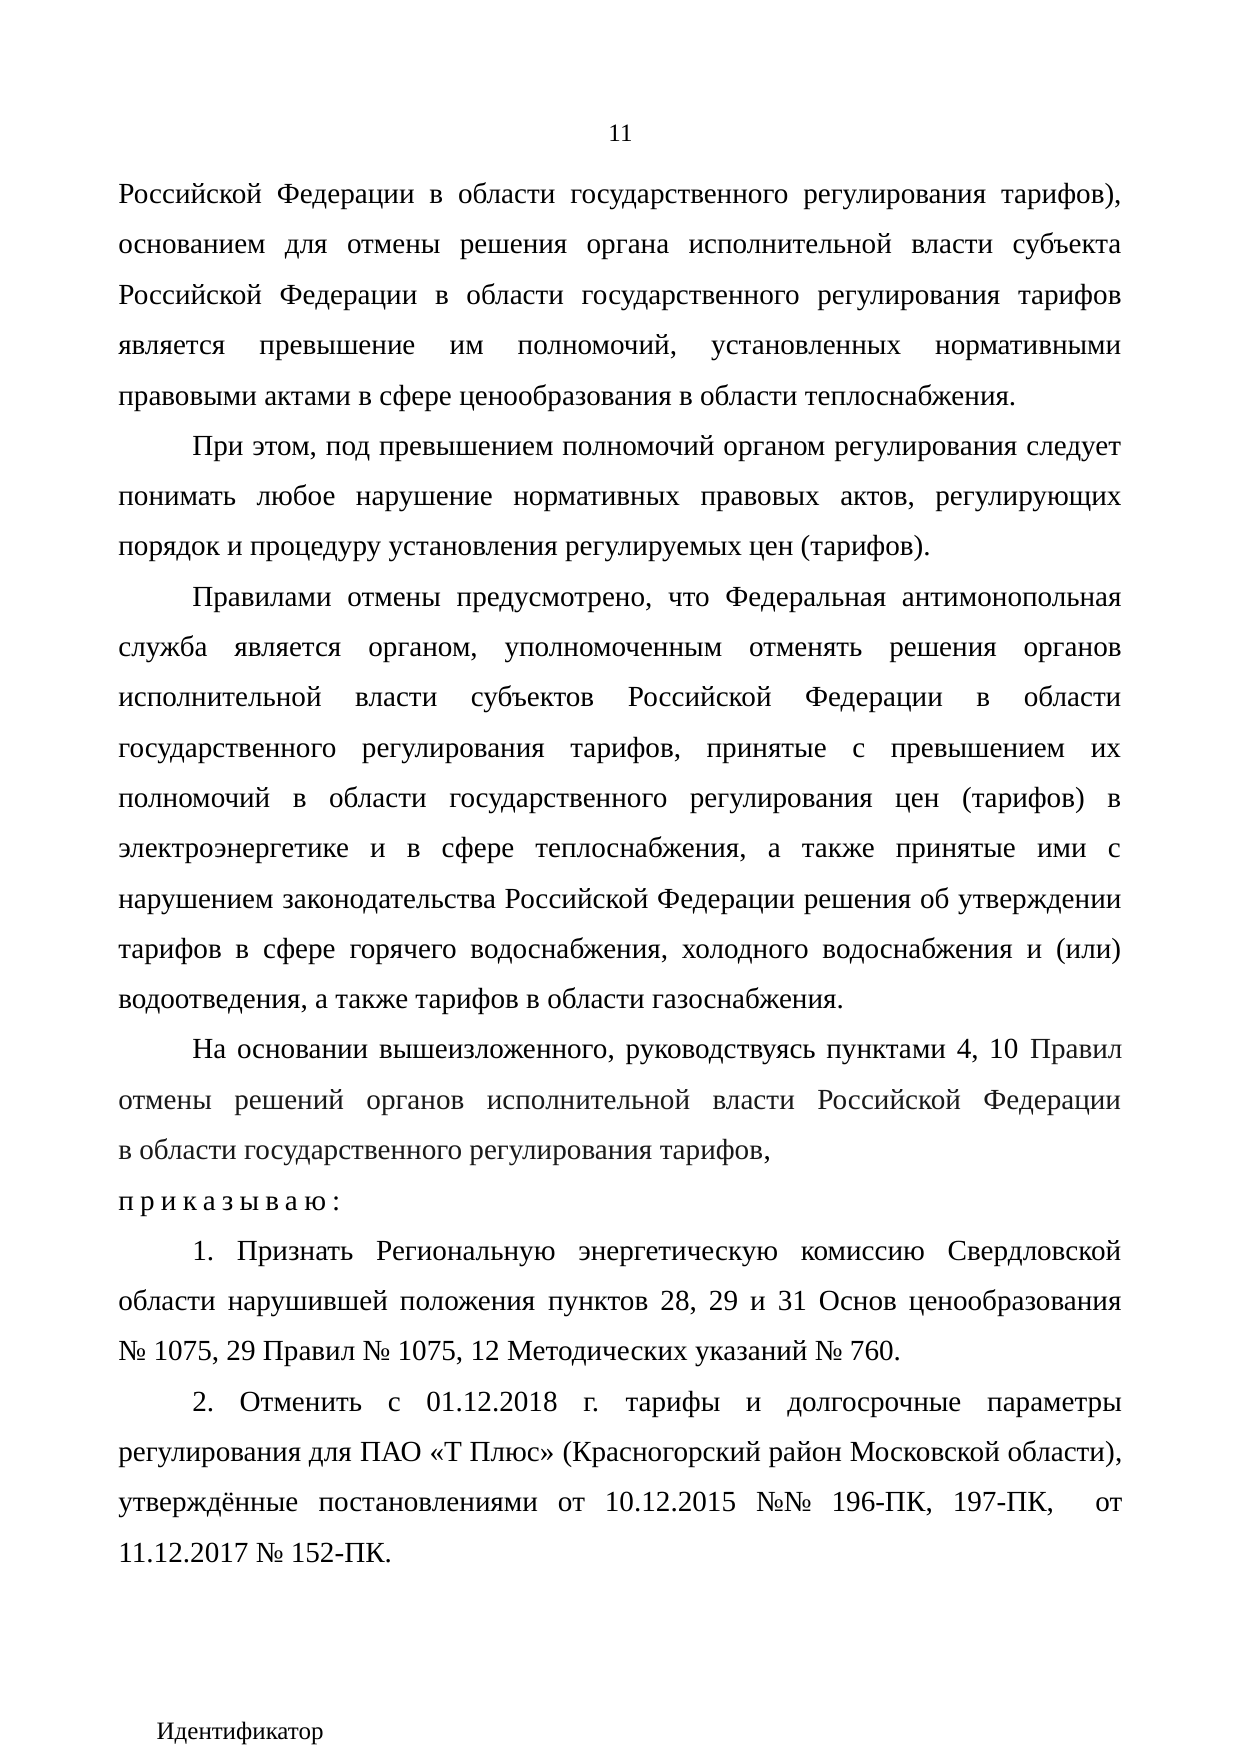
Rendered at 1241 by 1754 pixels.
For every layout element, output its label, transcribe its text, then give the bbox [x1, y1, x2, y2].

text При этом, под превышением полномочий органом регулирования следует понимать любое нарушение нормативных правовых актов, регулирующих порядок и процедуру установления регулируемых цен (тарифов). [118, 428, 1122, 562]
text 1. Признать Региональную энергетическую комиссию Свердловской области нарушившей положения пунктов 28, 29 и 31 Основ ценообразования № 1075, 29 Правил № 1075, 12 Методических указаний № 760. [118, 1233, 1122, 1367]
text Правилами отмены предусмотрено, что Федеральная антимонопольная служба является органом, уполномоченным отменять решения органов исполнительной власти субъектов Российской Федерации в области государственного регулирования тарифов, принятые с превышением их полномочий в области государственного регулирования цен (тарифов) в электроэнергетике и в сфере теплоснабжения, а также принятые ими с нарушением законодательства Российской Федерации решения об утверждении тарифов в сфере горячего водоснабжения, холодного водоснабжения и (или) водоотведения, а также тарифов в области газоснабжения. [118, 579, 1122, 1015]
text Российской Федерации в области государственного регулирования тарифов), основанием для отмены решения органа исполнительной власти субъекта Российской Федерации в области государственного регулирования тарифов является превышение им полномочий, установленных нормативными правовыми актами в сфере ценообразования в области теплоснабжения. [118, 176, 1122, 411]
text На основании вышеизложенного, руководствуясь пунктами 4, 10 Правил отмены решений органов исполнительной власти Российской Федерации в области государственного регулирования тарифов, [118, 1032, 1122, 1166]
text 2. Отменить с 01.12.2018 г. тарифы и долгосрочные параметры регулирования для ПАО «Т Плюс» (Красногорский район Московской области), утверждённые постановлениями от 10.12.2015 №№ 196-ПК, 197-ПК, от 11.12.2017 № 152-ПК. [118, 1384, 1122, 1568]
text приказываю: [118, 1183, 1122, 1216]
